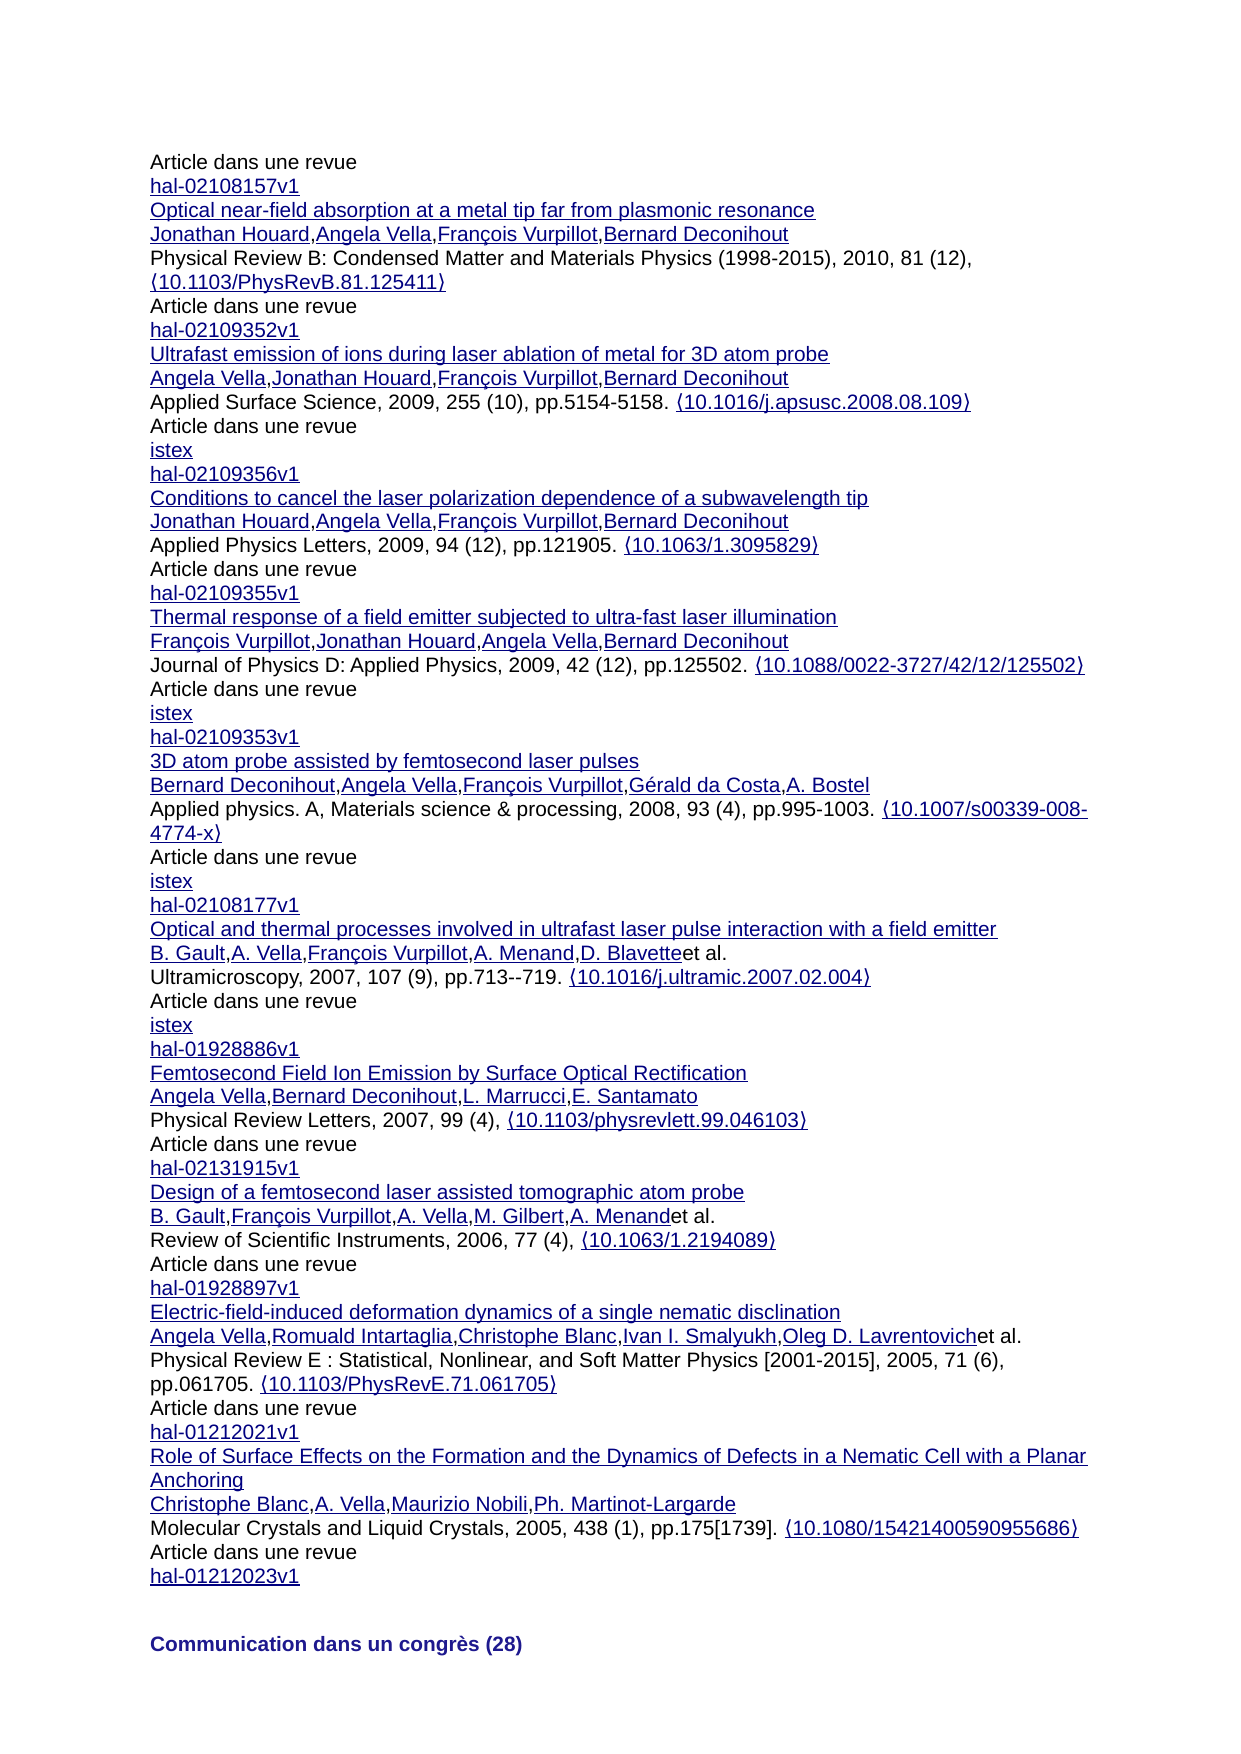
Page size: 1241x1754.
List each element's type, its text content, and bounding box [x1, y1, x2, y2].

table_cell Optical near-field absorption at a metal tip far from plasmonic resonance Jonathan Houard,Angela Vella,François Vurpillot,Bernard Deconihout Physical Review B: Condensed Matter and Materials Physics (1998-2015), 2010, 81 (12), ⟨10.1103/PhysRevB.81.125411⟩ Article dans une revue hal-02109352v1 [150, 198, 1090, 342]
table_cell Article dans une revue hal-02108157v1 [150, 150, 1090, 198]
table_cell Thermal response of a field emitter subjected to ultra-fast laser illumination François Vurpillot,Jonathan Houard,Angela Vella,Bernard Deconihout Journal of Physics D: Applied Physics, 2009, 42 (12), pp.125502. ⟨10.1088/0022-3727/42/12/125502⟩ Article dans une revue istex hal-02109353v1 [150, 605, 1090, 749]
table_cell Femtosecond Field Ion Emission by Surface Optical Rectification Angela Vella,Bernard Deconihout,L. Marrucci,E. Santamato Physical Review Letters, 2007, 99 (4), ⟨10.1103/physrevlett.99.046103⟩ Article dans une revue hal-02131915v1 [150, 1060, 1090, 1180]
table_cell Optical and thermal processes involved in ultrafast laser pulse interaction with a field emitter B. Gault,A. Vella,François Vurpillot,A. Menand,D. Blavetteet al. Ultramicroscopy, 2007, 107 (9), pp.713--719. ⟨10.1016/j.ultramic.2007.02.004⟩ Article dans une revue istex hal-01928886v1 [150, 917, 1090, 1060]
table_cell Design of a femtosecond laser assisted tomographic atom probe B. Gault,François Vurpillot,A. Vella,M. Gilbert,A. Menandet al. Review of Scientific Instruments, 2006, 77 (4), ⟨10.1063/1.2194089⟩ Article dans une revue hal-01928897v1 [150, 1180, 1090, 1300]
subtitle Communication dans un congrès (28) [150, 1632, 1090, 1656]
table_cell 3D atom probe assisted by femtosecond laser pulses Bernard Deconihout,Angela Vella,François Vurpillot,Gérald da Costa,A. Bostel Applied physics. A, Materials science & processing, 2008, 93 (4), pp.995-1003. ⟨10.1007/s00339-008-4774-x⟩ Article dans une revue istex hal-02108177v1 [150, 749, 1090, 917]
table_cell Role of Surface Effects on the Formation and the Dynamics of Defects in a Nematic Cell with a Planar Anchoring Christophe Blanc,A. Vella,Maurizio Nobili,Ph. Martinot-Largarde Molecular Crystals and Liquid Crystals, 2005, 438 (1), pp.175[1739]. ⟨10.1080/15421400590955686⟩ Article dans une revue hal-01212023v1 [150, 1444, 1090, 1587]
table_cell Conditions to cancel the laser polarization dependence of a subwavelength tip Jonathan Houard,Angela Vella,François Vurpillot,Bernard Deconihout Applied Physics Letters, 2009, 94 (12), pp.121905. ⟨10.1063/1.3095829⟩ Article dans une revue hal-02109355v1 [150, 485, 1090, 605]
table_cell Ultrafast emission of ions during laser ablation of metal for 3D atom probe Angela Vella,Jonathan Houard,François Vurpillot,Bernard Deconihout Applied Surface Science, 2009, 255 (10), pp.5154-5158. ⟨10.1016/j.apsusc.2008.08.109⟩ Article dans une revue istex hal-02109356v1 [150, 342, 1090, 485]
table_cell Electric-field-induced deformation dynamics of a single nematic disclination Angela Vella,Romuald Intartaglia,Christophe Blanc,Ivan I. Smalyukh,Oleg D. Lavrentovichet al. Physical Review E : Statistical, Nonlinear, and Soft Matter Physics [2001-2015], 2005, 71 (6), pp.061705. ⟨10.1103/PhysRevE.71.061705⟩ Article dans une revue hal-01212021v1 [150, 1300, 1090, 1444]
